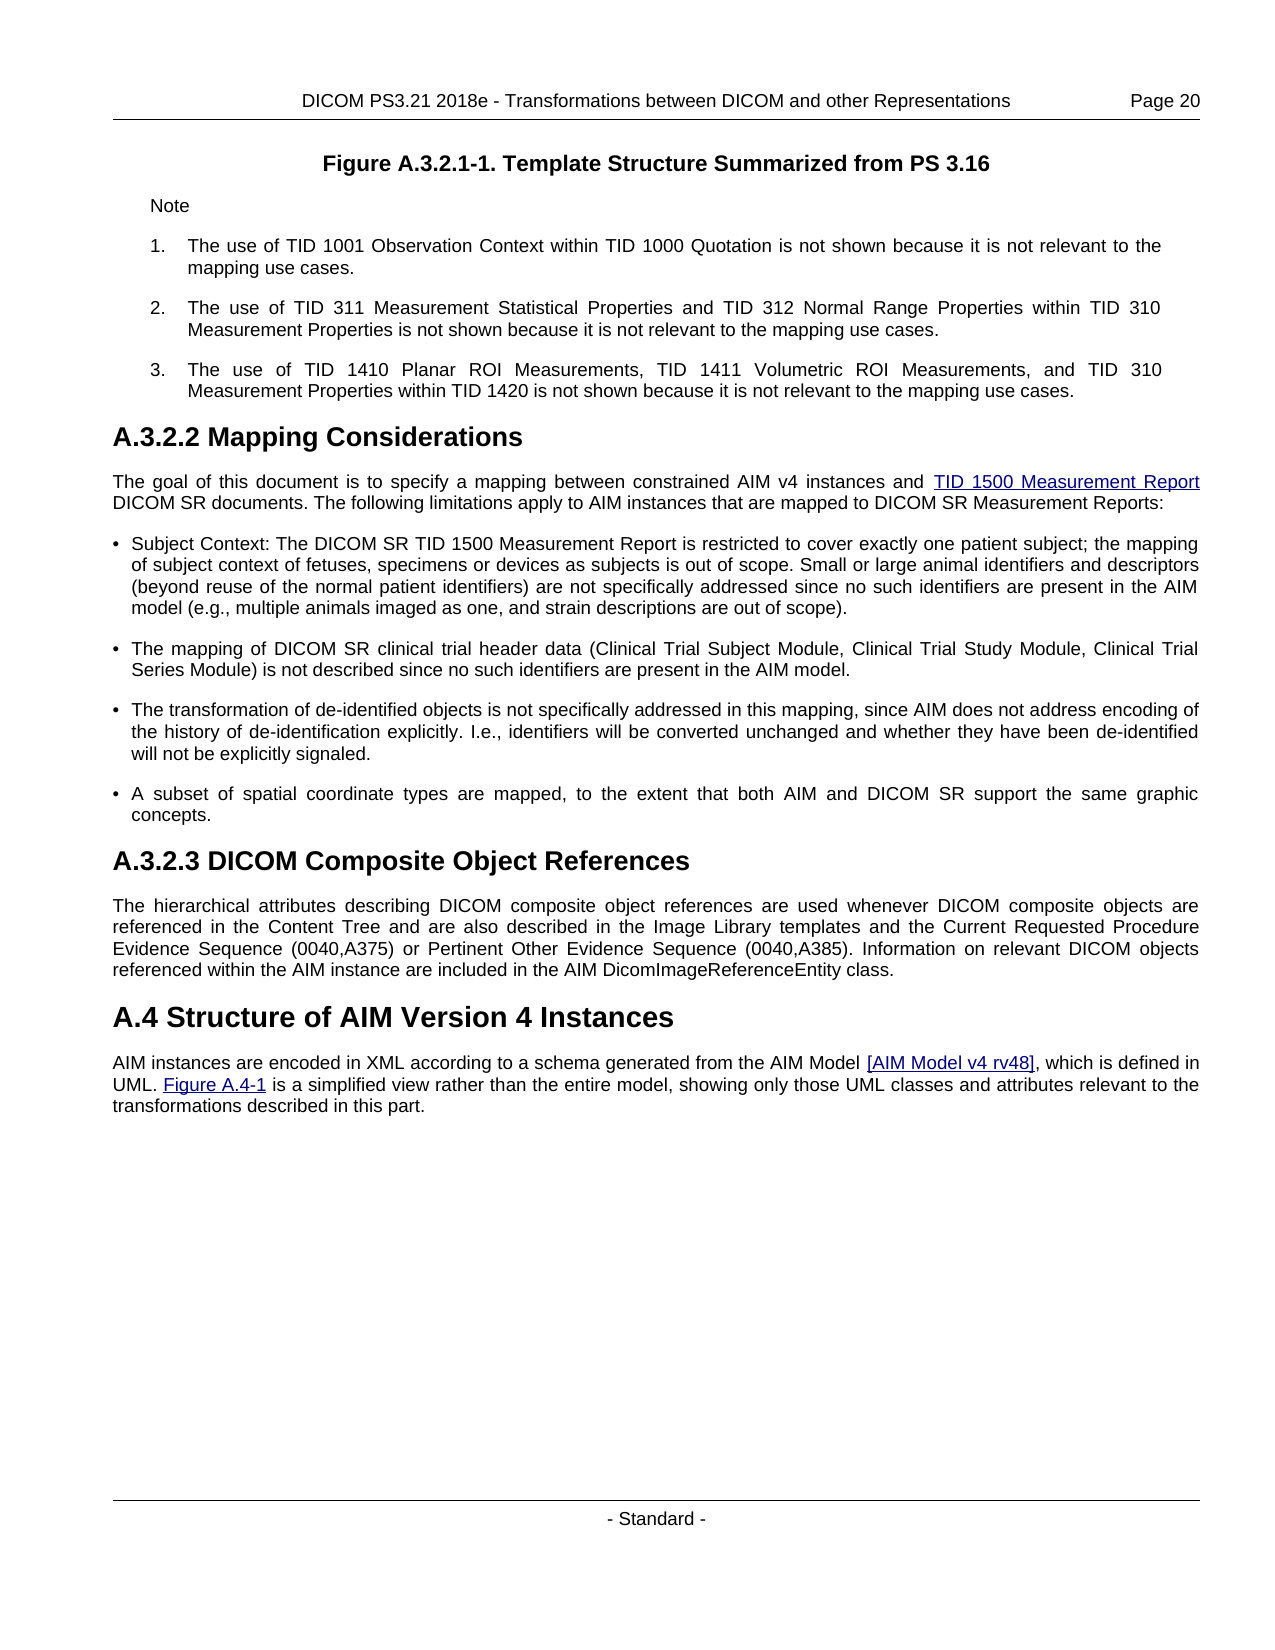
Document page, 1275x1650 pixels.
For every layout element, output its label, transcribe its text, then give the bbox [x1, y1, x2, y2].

list Subject Context: The DICOM SR TID 1500 Measurement Report is restricted to cover exactly one patient subject; the mapping of subject context of fetuses, specimens or devices as subjects is out of scope. Small or large animal identifiers and descriptors (beyond reuse of the normal patient identifiers) are not specifically addressed since no such identifiers are present in the AIM model (e.g., multiple animals imaged as one, and strain descriptions are out of scope). [112, 532, 1200, 619]
text The goal of this document is to specify a mapping between constrained AIM v4 instances and TID 1500 Measurement Report DICOM SR documents. The following limitations apply to AIM instances that are mapped to DICOM SR Measurement Reports: [112, 471, 1200, 514]
list The mapping of DICOM SR clinical trial header data (Clinical Trial Subject Module, Clinical Trial Study Module, Clinical Trial Series Module) is not described since no such identifiers are present in the AIM model. [112, 637, 1200, 681]
list The use of TID 1001 Observation Context within TID 1000 Quotation is not shown because it is not relevant to the mapping use cases. [150, 235, 1162, 278]
list The use of TID 1410 Planar ROI Measurements, TID 1411 Volumetric ROI Measurements, and TID 310 Measurement Properties within TID 1420 is not shown because it is not relevant to the mapping use cases. [150, 359, 1162, 402]
text AIM instances are encoded in XML according to a schema generated from the AIM Model [AIM Model v4 rv48], which is defined in UML. Figure A.4-1 is a simplified view rather than the entire model, showing only those UML classes and attributes relevant to the transformations described in this part. [112, 1052, 1200, 1117]
text Figure A.3.2.1-1. Template Structure Summarized from PS 3.16 [112, 150, 1200, 176]
list A subset of spatial coordinate types are mapped, to the extent that both AIM and DICOM SR support the same graphic concepts. [112, 783, 1200, 826]
list The use of TID 311 Measurement Statistical Properties and TID 312 Normal Range Properties within TID 310 Measurement Properties is not shown because it is not relevant to the mapping use cases. [150, 297, 1162, 340]
text A.3.2.2 Mapping Considerations [112, 421, 1200, 452]
text The hierarchical attributes describing DICOM composite object references are used whenever DICOM composite objects are referenced in the Content Tree and are also described in the Image Library templates and the Current Requested Procedure Evidence Sequence (0040,A375) or Pertinent Other Evidence Sequence (0040,A385). Information on relevant DICOM objects referenced within the AIM instance are included in the AIM DicomImageReferenceEntity class. [112, 894, 1200, 981]
text A.3.2.3 DICOM Composite Object References [112, 844, 1200, 876]
text Note [150, 194, 1162, 216]
text A.4 Structure of AIM Version 4 Instances [112, 999, 1200, 1033]
list The transformation of de-identified objects is not specifically addressed in this mapping, since AIM does not address encoding of the history of de-identification explicitly. I.e., identifiers will be converted unchanged and whether they have been de-identified will not be explicitly signaled. [112, 699, 1200, 764]
